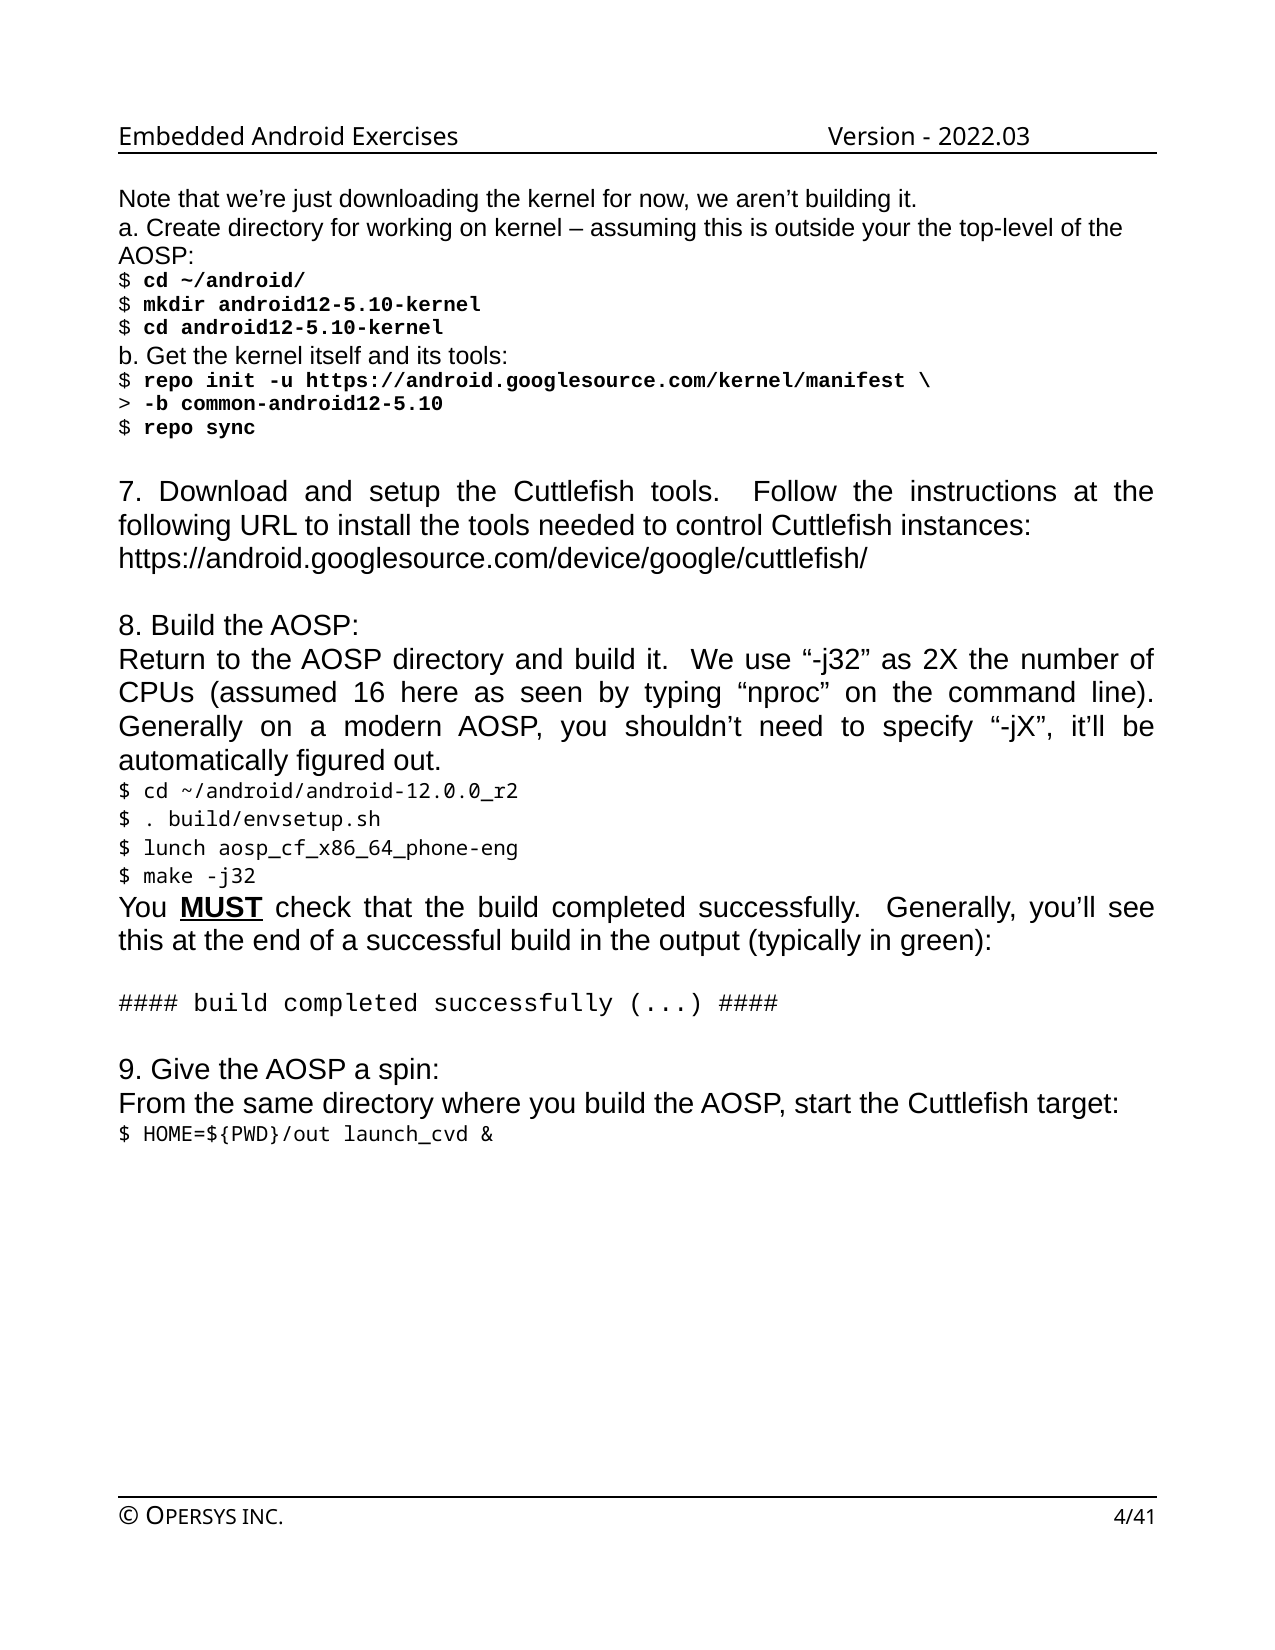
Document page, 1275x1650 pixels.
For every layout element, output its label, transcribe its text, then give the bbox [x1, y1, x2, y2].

text $ make -j32 [118, 861, 1157, 890]
text 9. Give the AOSP a spin: [118, 1052, 1157, 1086]
text From the same directory where you build the AOSP, start the Cuttlefish target: [118, 1086, 1157, 1119]
text https://android.googlesource.com/device/google/cuttlefish/ [118, 541, 1157, 575]
text Note that we’re just downloading the kernel for now, we aren’t building it. [118, 184, 1157, 212]
text $ lunch aosp_cf_x86_64_phone-eng [118, 833, 1157, 861]
text $ mkdir android12-5.10-kernel [118, 294, 1157, 317]
text #### build completed successfully (...) #### [118, 990, 1157, 1019]
text 8. Build the AOSP: [118, 608, 1157, 642]
text $ HOME=${PWD}/out launch_cvd & [118, 1119, 1157, 1148]
text 7. Download and setup the Cuttlefish tools. Follow the instructions at the following URL to install the tools needed to control Cuttlefish instances: [118, 474, 1157, 541]
text a. Create directory for working on kernel – assuming this is outside your the top-level of the AOSP: [118, 212, 1157, 270]
text > -b common-android12-5.10 [118, 393, 1157, 417]
text $ repo sync [118, 417, 1157, 441]
text $ . build/envsetup.sh [118, 804, 1157, 833]
text $ cd ~/android/ [118, 270, 1157, 294]
text $ cd android12-5.10-kernel [118, 317, 1157, 341]
text You MUST check that the build completed successfully. Generally, you’ll see this at the end of a successful build in the output (typically in green): [118, 890, 1157, 957]
text $ cd ~/android/android-12.0.0_r2 [118, 776, 1157, 804]
text Return to the AOSP directory and build it. We use “-j32” as 2X the number of CPUs (assumed 16 here as seen by typing “nproc” on the command line). Generally on a modern AOSP, you shouldn’t need to specify “-jX”, it’ll be automatically figured out. [118, 642, 1157, 776]
text $ repo init -u https://android.googlesource.com/kernel/manifest \ [118, 370, 1157, 393]
text b. Get the kernel itself and its tools: [118, 341, 1157, 370]
